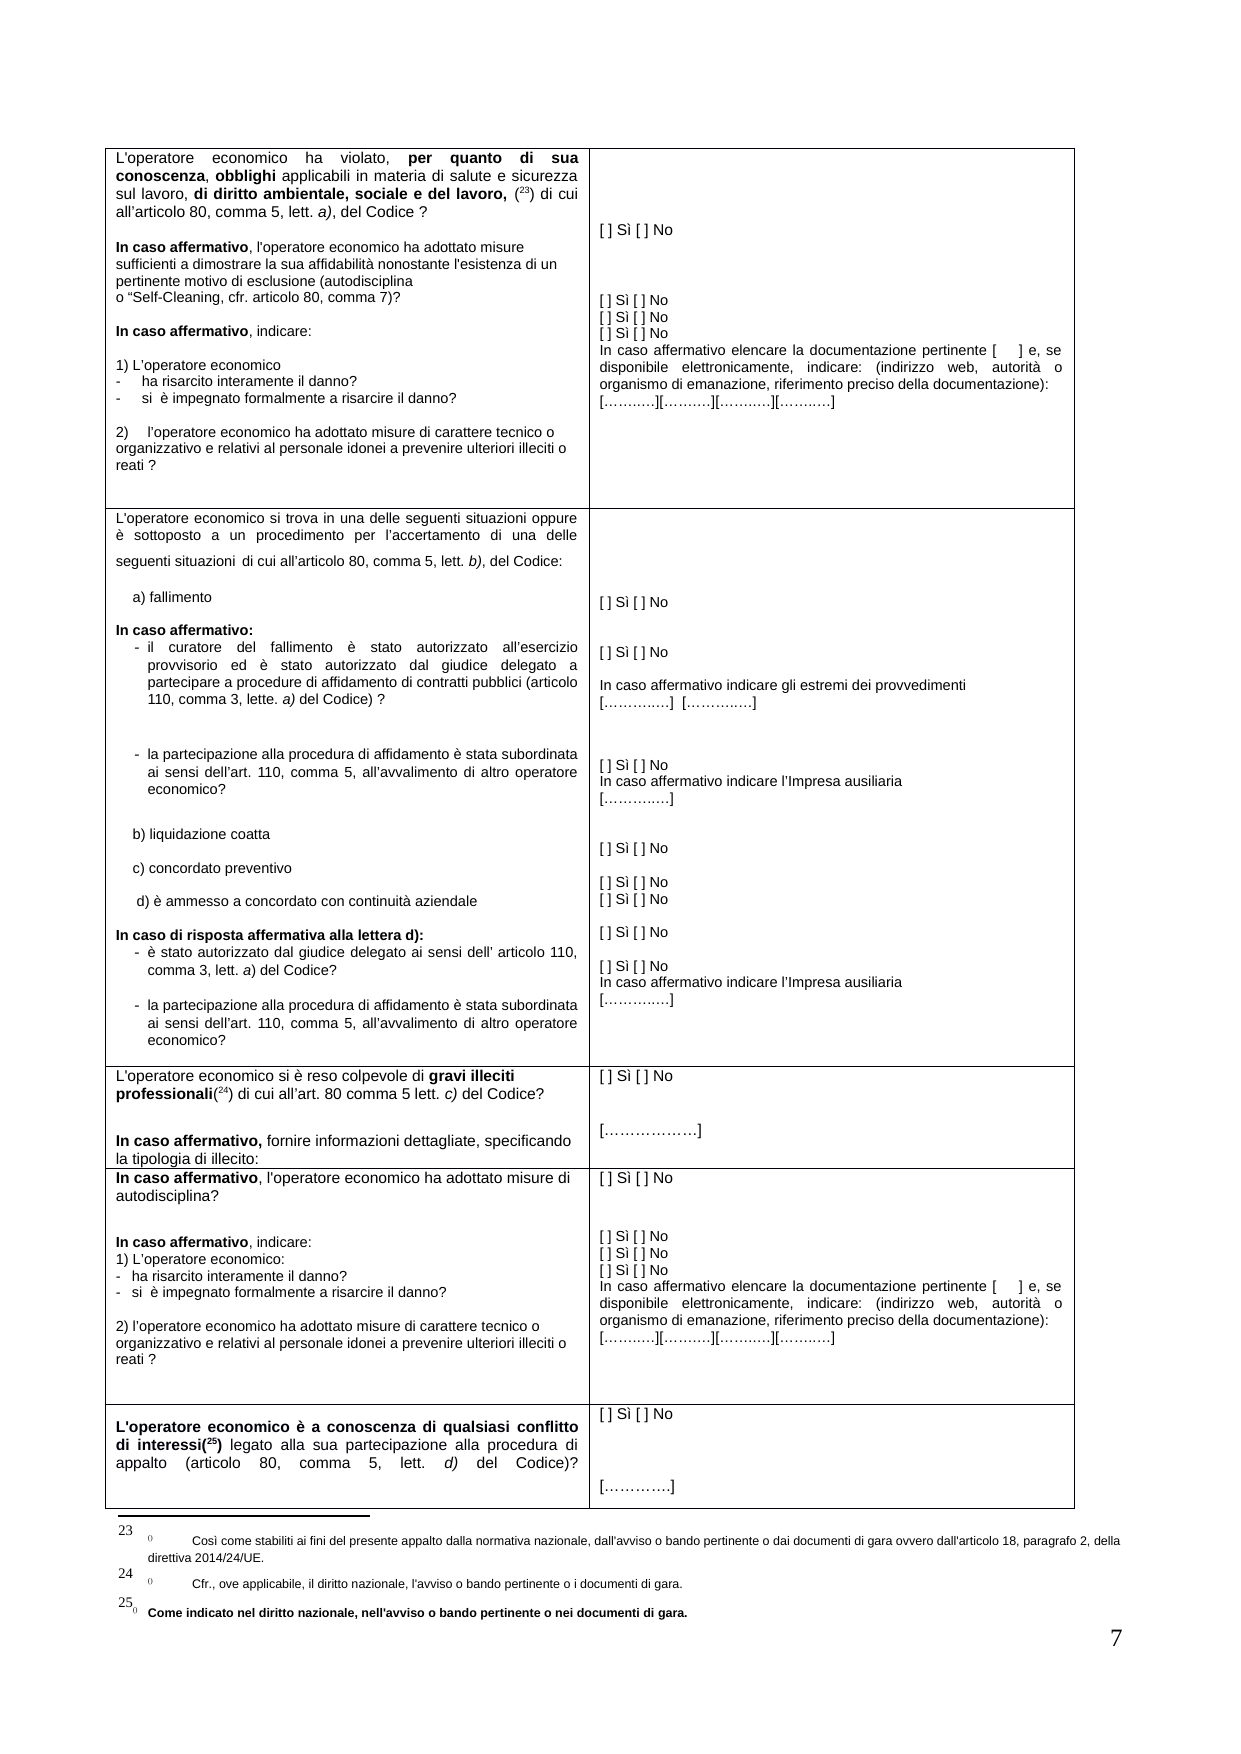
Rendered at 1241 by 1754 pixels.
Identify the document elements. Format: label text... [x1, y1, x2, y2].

table_cell L'operatore economico ha violato, per quanto di sua conoscenza, obblighi applicabili in materia di salute e sicurezza sul lavoro, di diritto ambientale, sociale e del lavoro, () di cui all’articolo 80, comma 5, lett. a), del Codice ? In caso affermativo, l'operatore economico ha adottato misure sufficienti a dimostrare la sua affidabilità nonostante l'esistenza di un pertinente motivo di esclusione (autodisciplina o “Self-Cleaning, cfr. articolo 80, comma 7)? In caso affermativo, indicare: 1) L’operatore economico - ha risarcito interamente il danno? - si è impegnato formalmente a risarcire il danno? 2) l’operatore economico ha adottato misure di carattere tecnico o organizzativo e relativi al personale idonei a prevenire ulteriori illeciti o reati ? [106, 149, 589, 508]
table_cell [ ] Sì [ ] No [ ] Sì [ ] No In caso affermativo indicare gli estremi dei provvedimenti [………..…] [………..…] [ ] Sì [ ] No In caso affermativo indicare l’Impresa ausiliaria [………..…] [ ] Sì [ ] No [ ] Sì [ ] No [ ] Sì [ ] No [ ] Sì [ ] No [ ] Sì [ ] No In caso affermativo indicare l’Impresa ausiliaria [………..…] [590, 509, 1074, 1066]
table_cell In caso affermativo, l'operatore economico ha adottato misure di autodisciplina? In caso affermativo, indicare: 1) L’operatore economico: - ha risarcito interamente il danno? - si è impegnato formalmente a risarcire il danno? 2) l’operatore economico ha adottato misure di carattere tecnico o organizzativo e relativi al personale idonei a prevenire ulteriori illeciti o reati ? [106, 1169, 589, 1404]
table_cell [ ] Sì [ ] No [ ] Sì [ ] No [ ] Sì [ ] No [ ] Sì [ ] No In caso affermativo elencare la documentazione pertinente [ ] e, se disponibile elettronicamente, indicare: (indirizzo web, autorità o organismo di emanazione, riferimento preciso della documentazione): [……..…][…….…][……..…][……..…] [590, 149, 1074, 508]
table_cell [ ] Sì [ ] No [………….] [590, 1405, 1074, 1508]
table_cell L'operatore economico si trova in una delle seguenti situazioni oppure è sottoposto a un procedimento per l’accertamento di una delle seguenti situazioni di cui all’articolo 80, comma 5, lett. b), del Codice: a) fallimento In caso affermativo: il curatore del fallimento è stato autorizzato all’esercizio provvisorio ed è stato autorizzato dal giudice delegato a partecipare a procedure di affidamento di contratti pubblici (articolo 110, comma 3, lette. a) del Codice) ? la partecipazione alla procedura di affidamento è stata subordinata ai sensi dell’art. 110, comma 5, all’avvalimento di altro operatore economico? b) liquidazione coatta c) concordato preventivo d) è ammesso a concordato con continuità aziendale In caso di risposta affermativa alla lettera d): è stato autorizzato dal giudice delegato ai sensi dell’ articolo 110, comma 3, lett. a) del Codice? la partecipazione alla procedura di affidamento è stata subordinata ai sensi dell’art. 110, comma 5, all’avvalimento di altro operatore economico? [106, 509, 589, 1066]
table_cell L'operatore economico si è reso colpevole di gravi illeciti professionali() di cui all’art. 80 comma 5 lett. c) del Codice? In caso affermativo, fornire informazioni dettagliate, specificando la tipologia di illecito: [106, 1067, 589, 1168]
table_cell L'operatore economico è a conoscenza di qualsiasi conflitto di interessi() legato alla sua partecipazione alla procedura di appalto (articolo 80, comma 5, lett. d) del Codice)? [106, 1405, 589, 1508]
table_cell [ ] Sì [ ] No [………………] [590, 1067, 1074, 1168]
table_cell [ ] Sì [ ] No [ ] Sì [ ] No [ ] Sì [ ] No [ ] Sì [ ] No In caso affermativo elencare la documentazione pertinente [ ] e, se disponibile elettronicamente, indicare: (indirizzo web, autorità o organismo di emanazione, riferimento preciso della documentazione): [……..…][…….…][……..…][……..…] [590, 1169, 1074, 1404]
